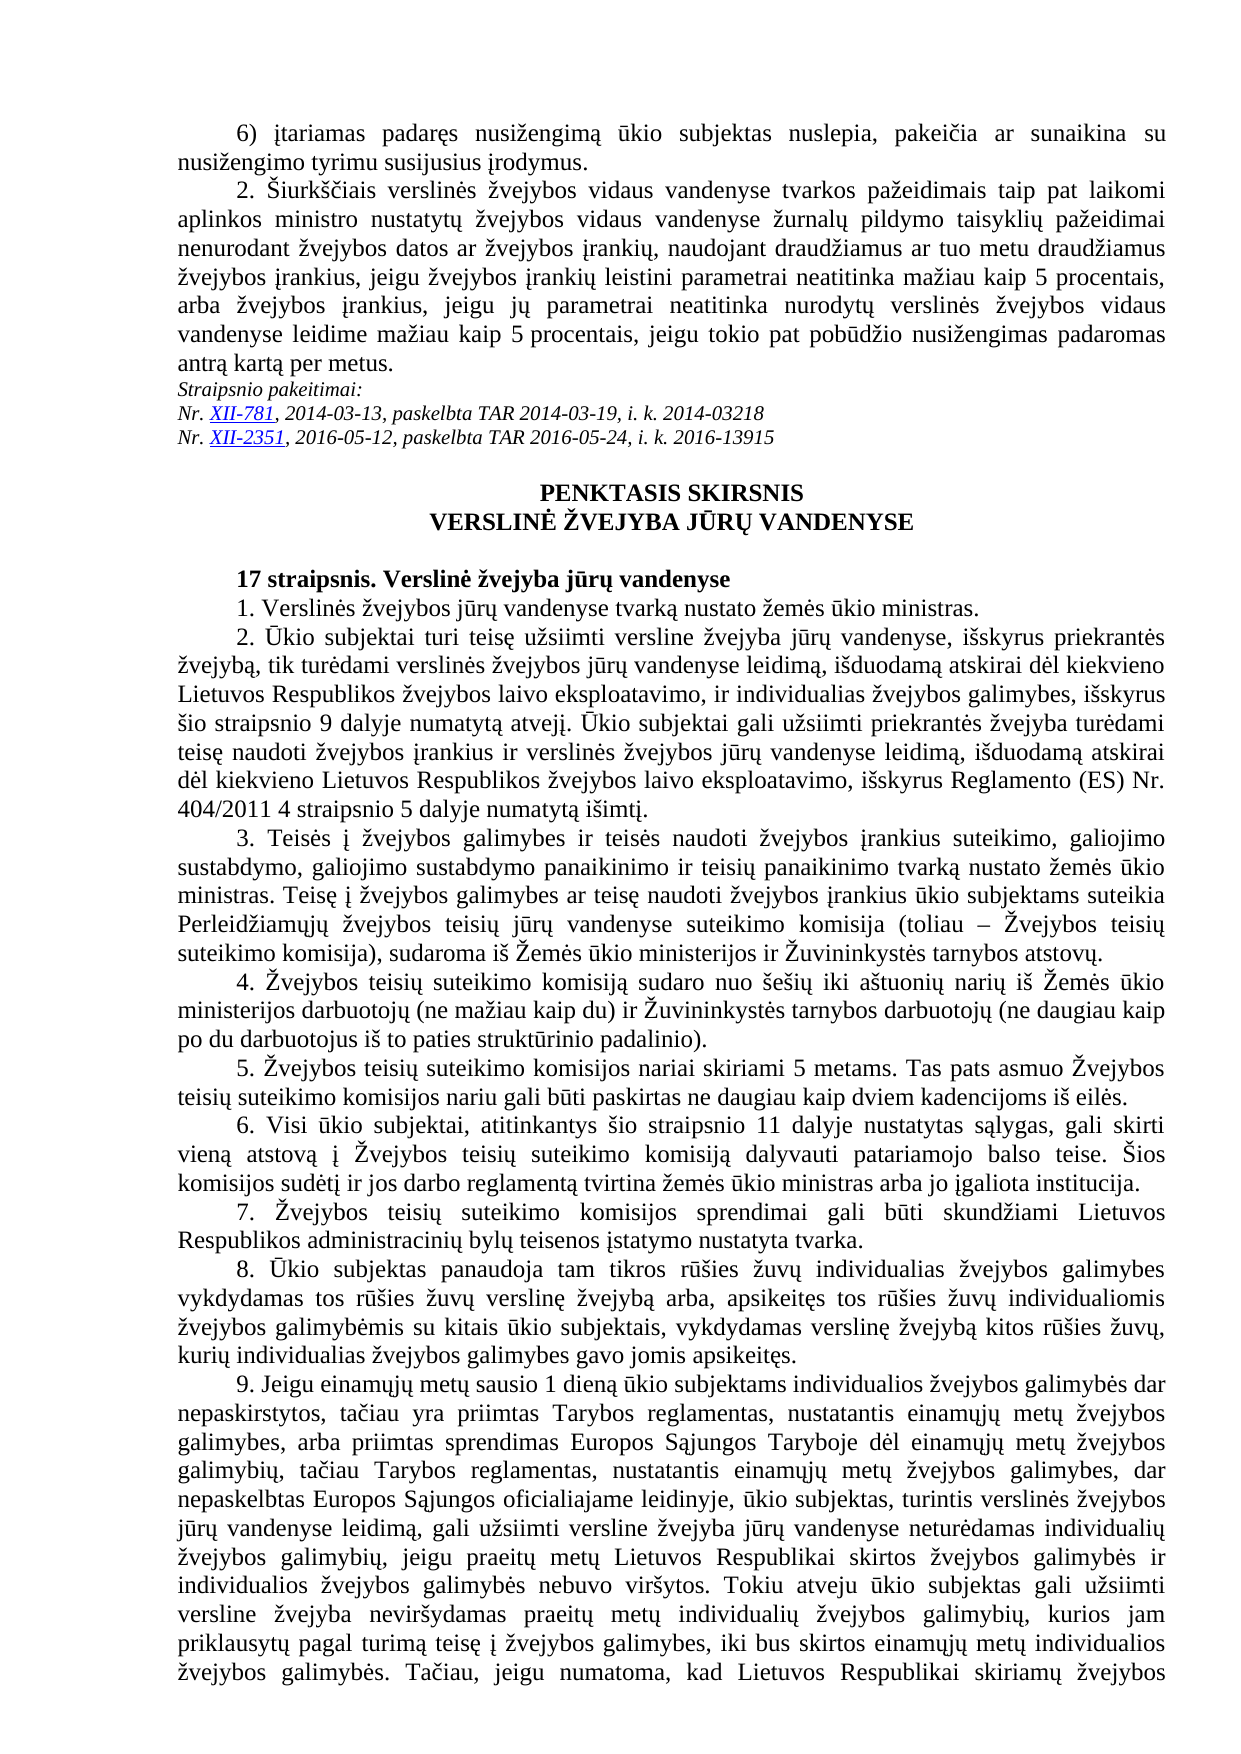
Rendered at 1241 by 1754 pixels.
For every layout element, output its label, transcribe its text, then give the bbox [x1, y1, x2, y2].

text 5. Žvejybos teisių suteikimo komisijos nariai skiriami 5 metams. Tas pats asmuo Žvejybos teisių suteikimo komisijos nariu gali būti paskirtas ne daugiau kaip dviem kadencijoms iš eilės. [177, 1053, 1166, 1110]
text 2. Šiurkščiais verslinės žvejybos vidaus vandenyse tvarkos pažeidimais taip pat laikomi aplinkos ministro nustatytų žvejybos vidaus vandenyse žurnalų pildymo taisyklių pažeidimai nenurodant žvejybos datos ar žvejybos įrankių, naudojant draudžiamus ar tuo metu draudžiamus žvejybos įrankius, jeigu žvejybos įrankių leistini parametrai neatitinka mažiau kaip 5 procentais, arba žvejybos įrankius, jeigu jų parametrai neatitinka nurodytų verslinės žvejybos vidaus vandenyse leidime mažiau kaip 5 procentais, jeigu tokio pat pobūdžio nusižengimas padaromas antrą kartą per metus. [177, 176, 1166, 377]
text Nr. XII-2351, 2016-05-12, paskelbta TAR 2016-05-24, i. k. 2016-13915 [177, 425, 1166, 449]
text 4. Žvejybos teisių suteikimo komisiją sudaro nuo šešių iki aštuonių narių iš Žemės ūkio ministerijos darbuotojų (ne mažiau kaip du) ir Žuvininkystės tarnybos darbuotojų (ne daugiau kaip po du darbuotojus iš to paties struktūrinio padalinio). [177, 967, 1166, 1053]
text 7. Žvejybos teisių suteikimo komisijos sprendimai gali būti skundžiami Lietuvos Respublikos administracinių bylų teisenos įstatymo nustatyta tvarka. [177, 1197, 1166, 1254]
text 6) įtariamas padaręs nusižengimą ūkio subjektas nuslepia, pakeičia ar sunaikina su nusižengimo tyrimu susijusius įrodymus. [177, 118, 1166, 176]
text 9. Jeigu einamųjų metų sausio 1 dieną ūkio subjektams individualios žvejybos galimybės dar nepaskirstytos, tačiau yra priimtas Tarybos reglamentas, nustatantis einamųjų metų žvejybos galimybes, arba priimtas sprendimas Europos Sąjungos Taryboje dėl einamųjų metų žvejybos galimybių, tačiau Tarybos reglamentas, nustatantis einamųjų metų žvejybos galimybes, dar nepaskelbtas Europos Sąjungos oficialiajame leidinyje, ūkio subjektas, turintis verslinės žvejybos jūrų vandenyse leidimą, gali užsiimti versline žvejyba jūrų vandenyse neturėdamas individualių žvejybos galimybių, jeigu praeitų metų Lietuvos Respublikai skirtos žvejybos galimybės ir individualios žvejybos galimybės nebuvo viršytos. Tokiu atveju ūkio subjektas gali užsiimti versline žvejyba neviršydamas praeitų metų individualių žvejybos galimybių, kurios jam priklausytų pagal turimą teisę į žvejybos galimybes, iki bus skirtos einamųjų metų individualios žvejybos galimybės. Tačiau, jeigu numatoma, kad Lietuvos Respublikai skiriamų žvejybos [177, 1369, 1166, 1685]
text 2. Ūkio subjektai turi teisę užsiimti versline žvejyba jūrų vandenyse, išskyrus priekrantės žvejybą, tik turėdami verslinės žvejybos jūrų vandenyse leidimą, išduodamą atskirai dėl kiekvieno Lietuvos Respublikos žvejybos laivo eksploatavimo, ir individualias žvejybos galimybes, išskyrus šio straipsnio 9 dalyje numatytą atvejį. Ūkio subjektai gali užsiimti priekrantės žvejyba turėdami teisę naudoti žvejybos įrankius ir verslinės žvejybos jūrų vandenyse leidimą, išduodamą atskirai dėl kiekvieno Lietuvos Respublikos žvejybos laivo eksploatavimo, išskyrus Reglamento (ES) Nr. 404/2011 4 straipsnio 5 dalyje numatytą išimtį. [177, 622, 1166, 823]
text 1. Verslinės žvejybos jūrų vandenyse tvarką nustato žemės ūkio ministras. [177, 593, 1166, 622]
text PENKTASIS SKIRSNIS [177, 478, 1166, 507]
text Nr. XII-781, 2014-03-13, paskelbta TAR 2014-03-19, i. k. 2014-03218 [177, 401, 1166, 425]
text 8. Ūkio subjektas panaudoja tam tikros rūšies žuvų individualias žvejybos galimybes vykdydamas tos rūšies žuvų verslinę žvejybą arba, apsikeitęs tos rūšies žuvų individualiomis žvejybos galimybėmis su kitais ūkio subjektais, vykdydamas verslinę žvejybą kitos rūšies žuvų, kurių individualias žvejybos galimybes gavo jomis apsikeitęs. [177, 1254, 1166, 1369]
text VERSLINĖ ŽVEJYBA JŪRŲ VANDENYSE [177, 507, 1166, 535]
text Straipsnio pakeitimai: [177, 377, 1166, 401]
text 6. Visi ūkio subjektai, atitinkantys šio straipsnio 11 dalyje nustatytas sąlygas, gali skirti vieną atstovą į Žvejybos teisių suteikimo komisiją dalyvauti patariamojo balso teise. Šios komisijos sudėtį ir jos darbo reglamentą tvirtina žemės ūkio ministras arba jo įgaliota institucija. [177, 1110, 1166, 1197]
text 3. Teisės į žvejybos galimybes ir teisės naudoti žvejybos įrankius suteikimo, galiojimo sustabdymo, galiojimo sustabdymo panaikinimo ir teisių panaikinimo tvarką nustato žemės ūkio ministras. Teisę į žvejybos galimybes ar teisę naudoti žvejybos įrankius ūkio subjektams suteikia Perleidžiamųjų žvejybos teisių jūrų vandenyse suteikimo komisija (toliau – Žvejybos teisių suteikimo komisija), sudaroma iš Žemės ūkio ministerijos ir Žuvininkystės tarnybos atstovų. [177, 823, 1166, 967]
text 17 straipsnis. Verslinė žvejyba jūrų vandenyse [177, 564, 1166, 593]
